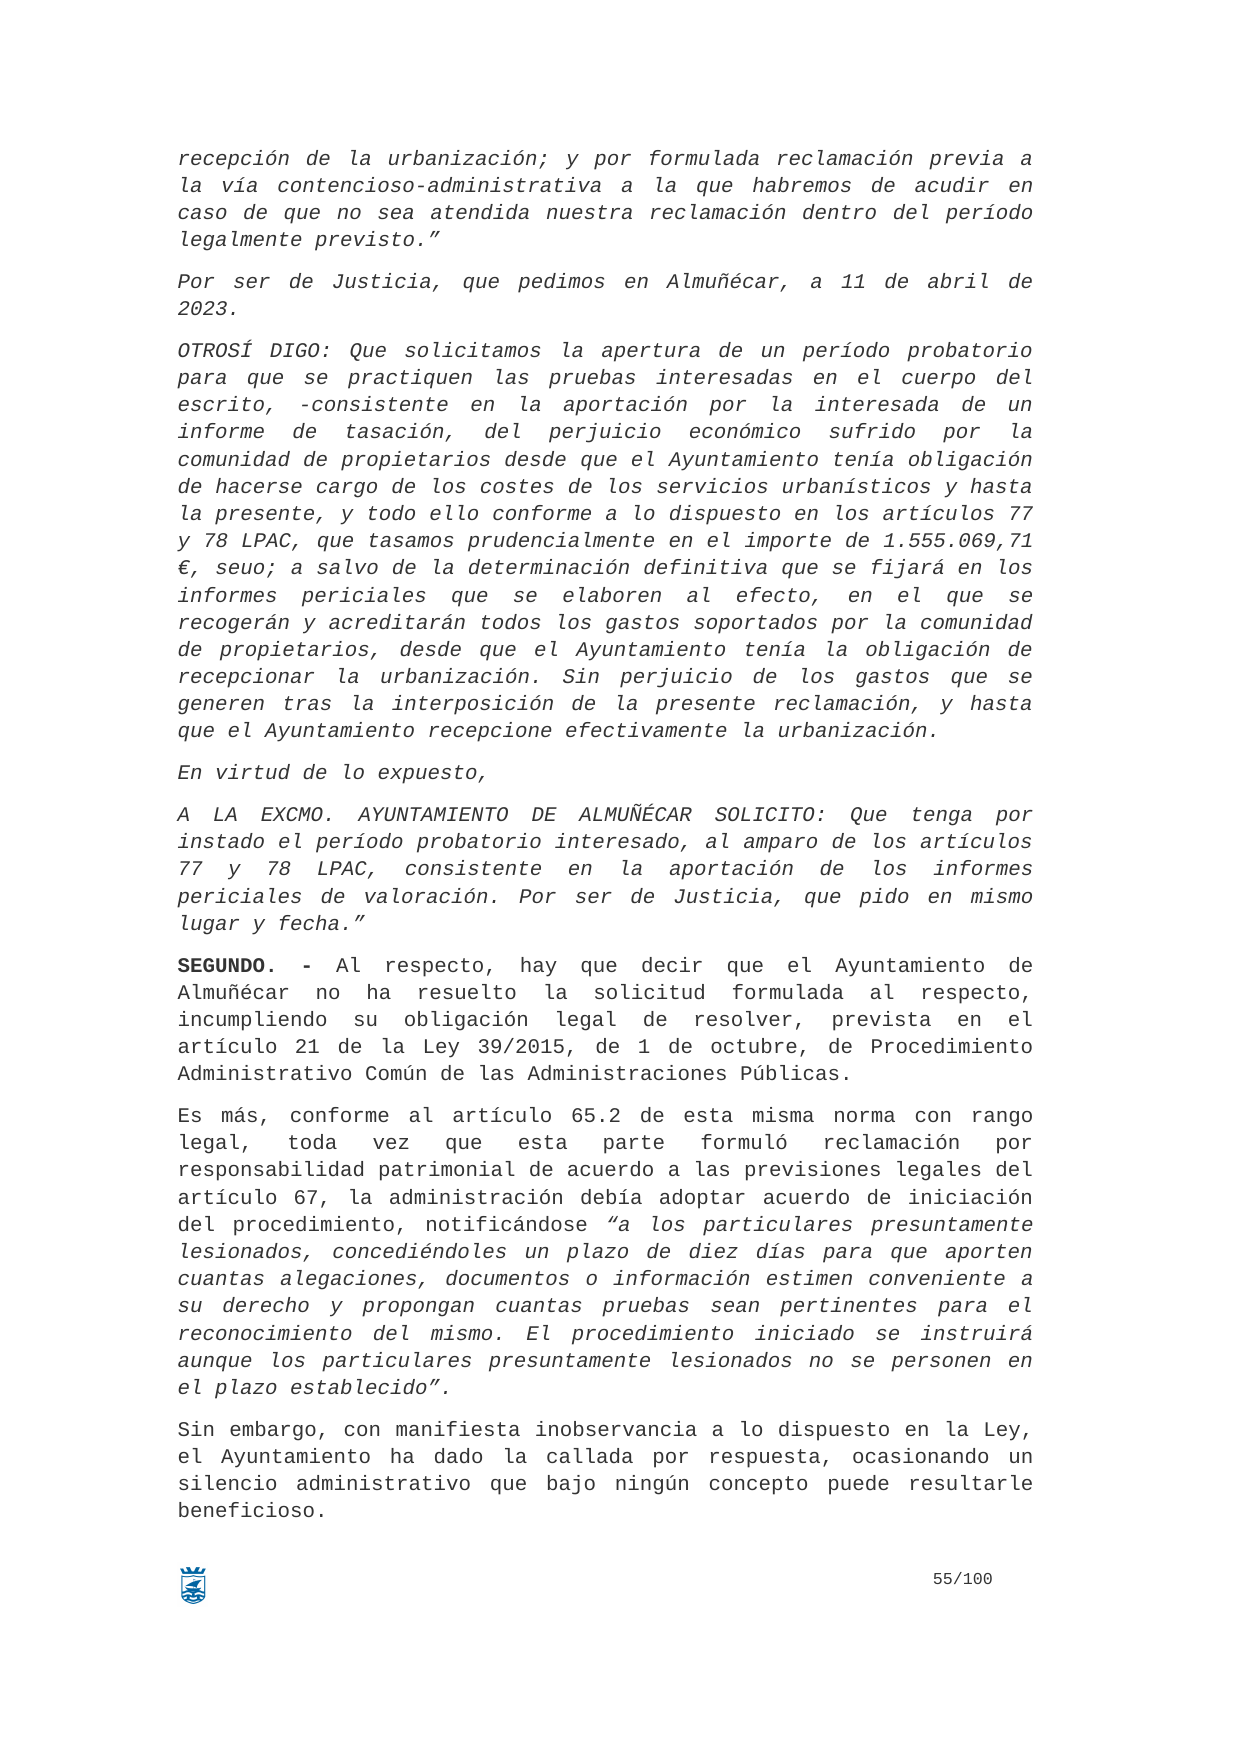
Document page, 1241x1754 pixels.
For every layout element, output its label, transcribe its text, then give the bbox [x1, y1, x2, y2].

text En virtud de lo expuesto, [177, 762, 1033, 786]
text Sin embargo, con manifiesta inobservancia a lo dispuesto en la Ley, el Ayuntamiento ha dado la callada por respuesta, ocasionando un silencio administrativo que bajo ningún concepto puede resultarle beneficioso. [177, 1419, 1033, 1524]
text SEGUNDO. - Al respecto, hay que decir que el Ayuntamiento de Almuñécar no ha resuelto la solicitud formulada al respecto, incumpliendo su obligación legal de resolver, prevista en el artículo 21 de la Ley 39/2015, de 1 de octubre, de Procedimiento Administrativo Común de las Administraciones Públicas. [177, 954, 1033, 1087]
text OTROSÍ DIGO: Que solicitamos la apertura de un período probatorio para que se practiquen las pruebas interesadas en el cuerpo del escrito, -consistente en la aportación por la interesada de un informe de tasación, del perjuicio económico sufrido por la comunidad de propietarios desde que el Ayuntamiento tenía obligación de hacerse cargo de los costes de los servicios urbanísticos y hasta la presente, y todo ello conforme a lo dispuesto en los artículos 77 y 78 LPAC, que tasamos prudencialmente en el importe de 1.555.069,71 €, seuo; a salvo de la determinación definitiva que se fijará en los informes periciales que se elaboren al efecto, en el que se recogerán y acreditarán todos los gastos soportados por la comunidad de propietarios, desde que el Ayuntamiento tenía la obligación de recepcionar la urbanización. Sin perjuicio de los gastos que se generen tras la interposición de la presente reclamación, y hasta que el Ayuntamiento recepcione efectivamente la urbanización. [177, 340, 1033, 744]
text recepción de la urbanización; y por formulada reclamación previa a la vía contencioso-administrativa a la que habremos de acudir en caso de que no sea atendida nuestra reclamación dentro del período legalmente previsto.” [177, 148, 1033, 253]
picture [177, 1562, 208, 1607]
text A LA EXCMO. AYUNTAMIENTO DE ALMUÑÉCAR SOLICITO: Que tenga por instado el período probatorio interesado, al amparo de los artículos 77 y 78 LPAC, consistente en la aportación de los informes periciales de valoración. Por ser de Justicia, que pido en mismo lugar y fecha.” [177, 804, 1033, 936]
text Por ser de Justicia, que pedimos en Almuñécar, a 11 de abril de 2023. [177, 271, 1033, 322]
text Es más, conforme al artículo 65.2 de esta misma norma con rango legal, toda vez que esta parte formuló reclamación por responsabilidad patrimonial de acuerdo a las previsiones legales del artículo 67, la administración debía adoptar acuerdo de iniciación del procedimiento, notificándose “a los particulares presuntamente lesionados, concediéndoles un plazo de diez días para que aporten cuantas alegaciones, documentos o información estimen conveniente a su derecho y propongan cuantas pruebas sean pertinentes para el reconocimiento del mismo. El procedimiento iniciado se instruirá aunque los particulares presuntamente lesionados no se personen en el plazo establecido”. [177, 1105, 1033, 1401]
